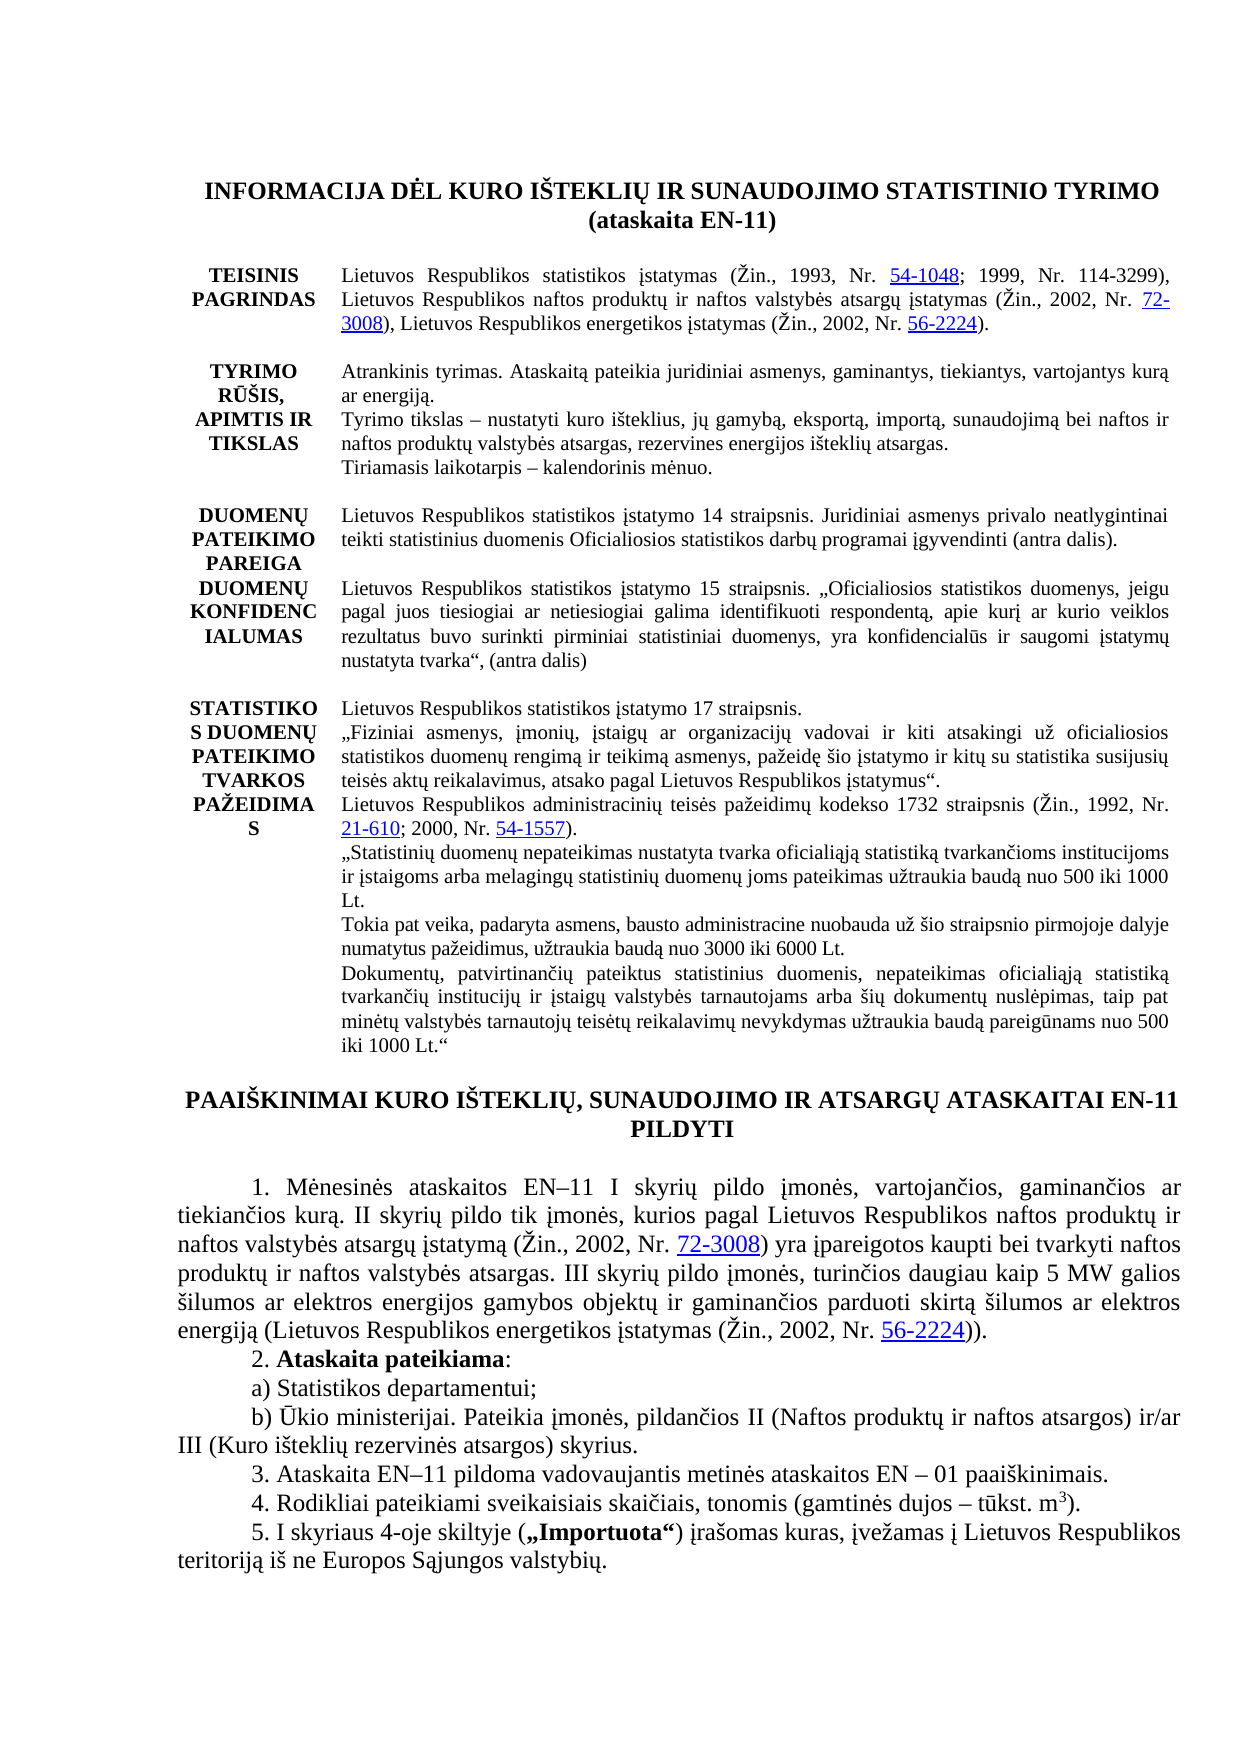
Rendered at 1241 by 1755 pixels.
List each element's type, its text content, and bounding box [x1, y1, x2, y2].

text 1. Mėnesinės ataskaitos EN–11 I skyrių pildo įmonės, vartojančios, gaminančios ar tiekiančios kurą. II skyrių pildo tik įmonės, kurios pagal Lietuvos Respublikos naftos produktų ir naftos valstybės atsargų įstatymą (Žin., 2002, Nr. 72-3008) yra įpareigotos kaupti bei tvarkyti naftos produktų ir naftos valstybės atsargas. III skyrių pildo įmonės, turinčios daugiau kaip 5 MW galios šilumos ar elektros energijos gamybos objektų ir gaminančios parduoti skirtą šilumos ar elektros energiją (Lietuvos Respublikos energetikos įstatymas (Žin., 2002, Nr. 56-2224)). [177, 1172, 1181, 1344]
table_cell TYRIMO RŪŠIS, apimtis ir TIKSLAS [177, 359, 330, 503]
text 3. Ataskaita EN–11 pildoma vadovaujantis metinės ataskaitos EN – 01 paaiškinimais. [177, 1459, 1181, 1488]
text a) Statistikos departamentui; [177, 1373, 1181, 1402]
table_cell Lietuvos Respublikos statistikos įstatymo 14 straipsnis. Juridiniai asmenys privalo neatlygintinai teikti statistinius duomenis Oficialiosios statistikos darbų programai įgyvendinti (antra dalis). [330, 503, 1181, 575]
table_cell Lietuvos Respublikos statistikos įstatymo 15 straipsnis. „Oficialiosios statistikos duomenys, jeigu pagal juos tiesiogiai ar netiesiogiai galima identifikuoti respondentą, apie kurį ar kurio veiklos rezultatus buvo surinkti pirminiai statistiniai duomenys, yra konfidencialūs ir saugomi įstatymų nustatyta tvarka“, (antra dalis) [330, 575, 1181, 696]
text 2. Ataskaita pateikiama: [177, 1344, 1181, 1373]
text Informacija dėl kuro išteklių ir sunaudojimo statistinio tyrimo (ataskaita EN-11) [177, 176, 1187, 234]
text paaiškinimai KURO išteklių, sunaudojimo ir atsargų ataskaitai EN-11 pildyti [177, 1085, 1187, 1143]
text 5. I skyriaus 4-oje skiltyje („Importuota“) įrašomas kuras, įvežamas į Lietuvos Respublikos teritoriją iš ne Europos Sąjungos valstybių. [177, 1517, 1181, 1574]
table_cell statistikos duomenų pateikimo tvarkos pažeidimas [177, 696, 330, 1057]
table_header TEISINIS PAGRINDAS [177, 263, 330, 359]
text b) Ūkio ministerijai. Pateikia įmonės, pildančios II (Naftos produktų ir naftos atsargos) ir/ar III (Kuro išteklių rezervinės atsargos) skyrius. [177, 1402, 1181, 1459]
text 4. Rodikliai pateikiami sveikaisiais skaičiais, tonomis (gamtinės dujos – tūkst. m3). [177, 1488, 1181, 1517]
table_cell Duomenų konfidencialumas [177, 575, 330, 696]
table_cell Atrankinis tyrimas. Ataskaitą pateikia juridiniai asmenys, gaminantys, tiekiantys, vartojantys kurą ar energiją. Tyrimo tikslas – nustatyti kuro išteklius, jų gamybą, eksportą, importą, sunaudojimą bei naftos ir naftos produktų valstybės atsargas, rezervines energijos išteklių atsargas. Tiriamasis laikotarpis – kalendorinis mėnuo. [330, 359, 1181, 503]
table_header Lietuvos Respublikos statistikos įstatymas (Žin., 1993, Nr. 54-1048; 1999, Nr. 114-3299), Lietuvos Respublikos naftos produktų ir naftos valstybės atsargų įstatymas (Žin., 2002, Nr. 72-3008), Lietuvos Respublikos energetikos įstatymas (Žin., 2002, Nr. 56-2224). [330, 263, 1181, 359]
table_cell Duomenų pateikimo pareiga [177, 503, 330, 575]
table_cell Lietuvos Respublikos statistikos įstatymo 17 straipsnis. „Fiziniai asmenys, įmonių, įstaigų ar organizacijų vadovai ir kiti atsakingi už oficialiosios statistikos duomenų rengimą ir teikimą asmenys, pažeidę šio įstatymo ir kitų su statistika susijusių teisės aktų reikalavimus, atsako pagal Lietuvos Respublikos įstatymus“. Lietuvos Respublikos administracinių teisės pažeidimų kodekso 1732 straipsnis (Žin., 1992, Nr. 21-610; 2000, Nr. 54-1557). „Statistinių duomenų nepateikimas nustatyta tvarka oficialiąją statistiką tvarkančioms institucijoms ir įstaigoms arba melagingų statistinių duomenų joms pateikimas užtraukia baudą nuo 500 iki 1000 Lt. Tokia pat veika, padaryta asmens, bausto administracine nuobauda už šio straipsnio pirmojoje dalyje numatytus pažeidimus, užtraukia baudą nuo 3000 iki 6000 Lt. Dokumentų, patvirtinančių pateiktus statistinius duomenis, nepateikimas oficialiąją statistiką tvarkančių institucijų ir įstaigų valstybės tarnautojams arba šių dokumentų nuslėpimas, taip pat minėtų valstybės tarnautojų teisėtų reikalavimų nevykdymas užtraukia baudą pareigūnams nuo 500 iki 1000 Lt.“ [330, 696, 1181, 1057]
